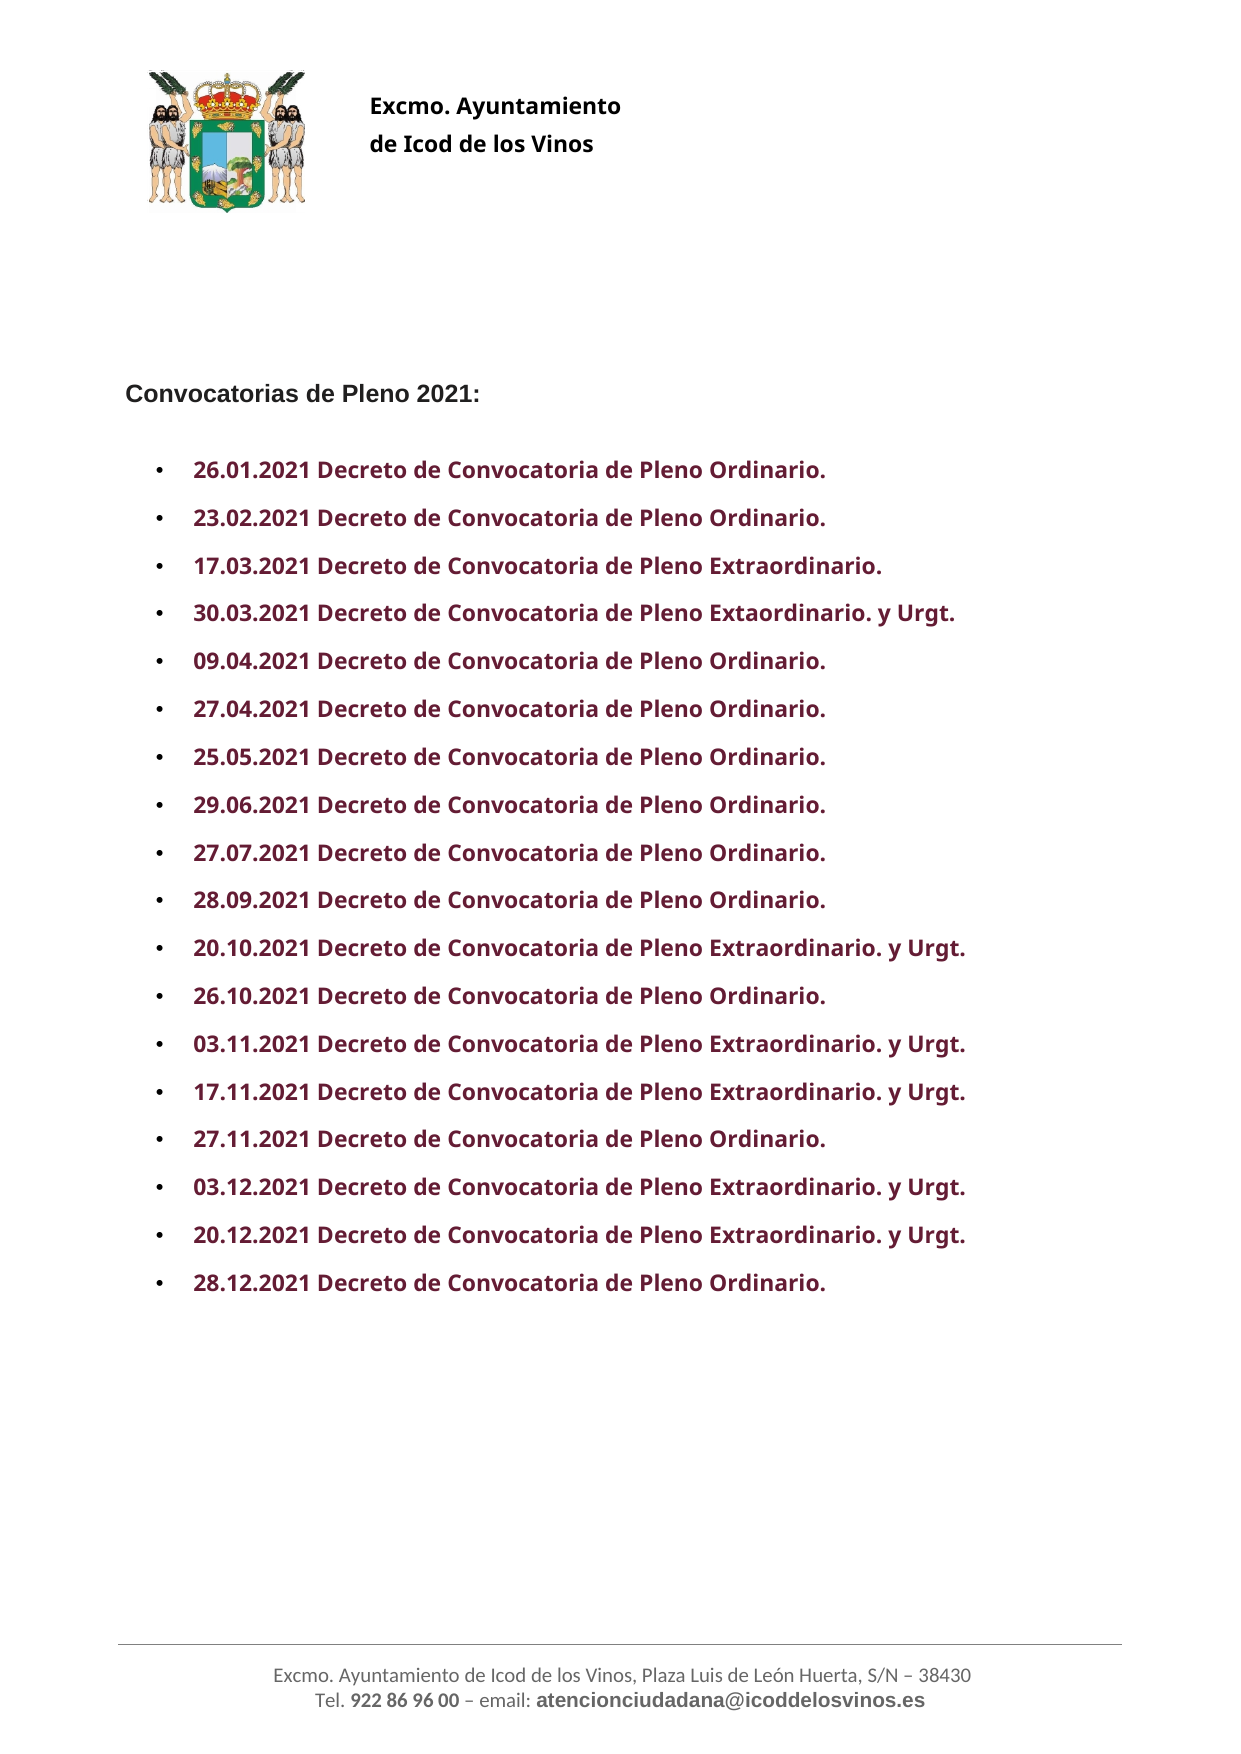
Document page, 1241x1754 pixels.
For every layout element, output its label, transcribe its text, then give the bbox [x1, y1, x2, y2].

list 30.03.2021 Decreto de Convocatoria de Pleno Extaordinario. y Urgt. [156, 597, 1122, 629]
list 20.12.2021 Decreto de Convocatoria de Pleno Extraordinario. y Urgt. [156, 1219, 1122, 1250]
list 27.07.2021 Decreto de Convocatoria de Pleno Ordinario. [156, 836, 1122, 868]
picture [149, 72, 305, 213]
list 28.12.2021 Decreto de Convocatoria de Pleno Ordinario. [156, 1267, 1122, 1298]
text Convocatorias de Pleno 2021: [118, 379, 1122, 408]
list 29.06.2021 Decreto de Convocatoria de Pleno Ordinario. [156, 789, 1122, 820]
list 26.10.2021 Decreto de Convocatoria de Pleno Ordinario. [156, 980, 1122, 1011]
list 23.02.2021 Decreto de Convocatoria de Pleno Ordinario. [156, 502, 1122, 533]
list 26.01.2021 Decreto de Convocatoria de Pleno Ordinario. [156, 454, 1122, 485]
list 27.11.2021 Decreto de Convocatoria de Pleno Ordinario. [156, 1123, 1122, 1154]
list 28.09.2021 Decreto de Convocatoria de Pleno Ordinario. [156, 884, 1122, 916]
list 03.11.2021 Decreto de Convocatoria de Pleno Extraordinario. y Urgt. [156, 1028, 1122, 1059]
list 27.04.2021 Decreto de Convocatoria de Pleno Ordinario. [156, 693, 1122, 724]
list 20.10.2021 Decreto de Convocatoria de Pleno Extraordinario. y Urgt. [156, 932, 1122, 963]
list 17.03.2021 Decreto de Convocatoria de Pleno Extraordinario. [156, 549, 1122, 581]
list 09.04.2021 Decreto de Convocatoria de Pleno Ordinario. [156, 645, 1122, 676]
list 03.12.2021 Decreto de Convocatoria de Pleno Extraordinario. y Urgt. [156, 1171, 1122, 1202]
list 25.05.2021 Decreto de Convocatoria de Pleno Ordinario. [156, 741, 1122, 772]
list 17.11.2021 Decreto de Convocatoria de Pleno Extraordinario. y Urgt. [156, 1076, 1122, 1107]
